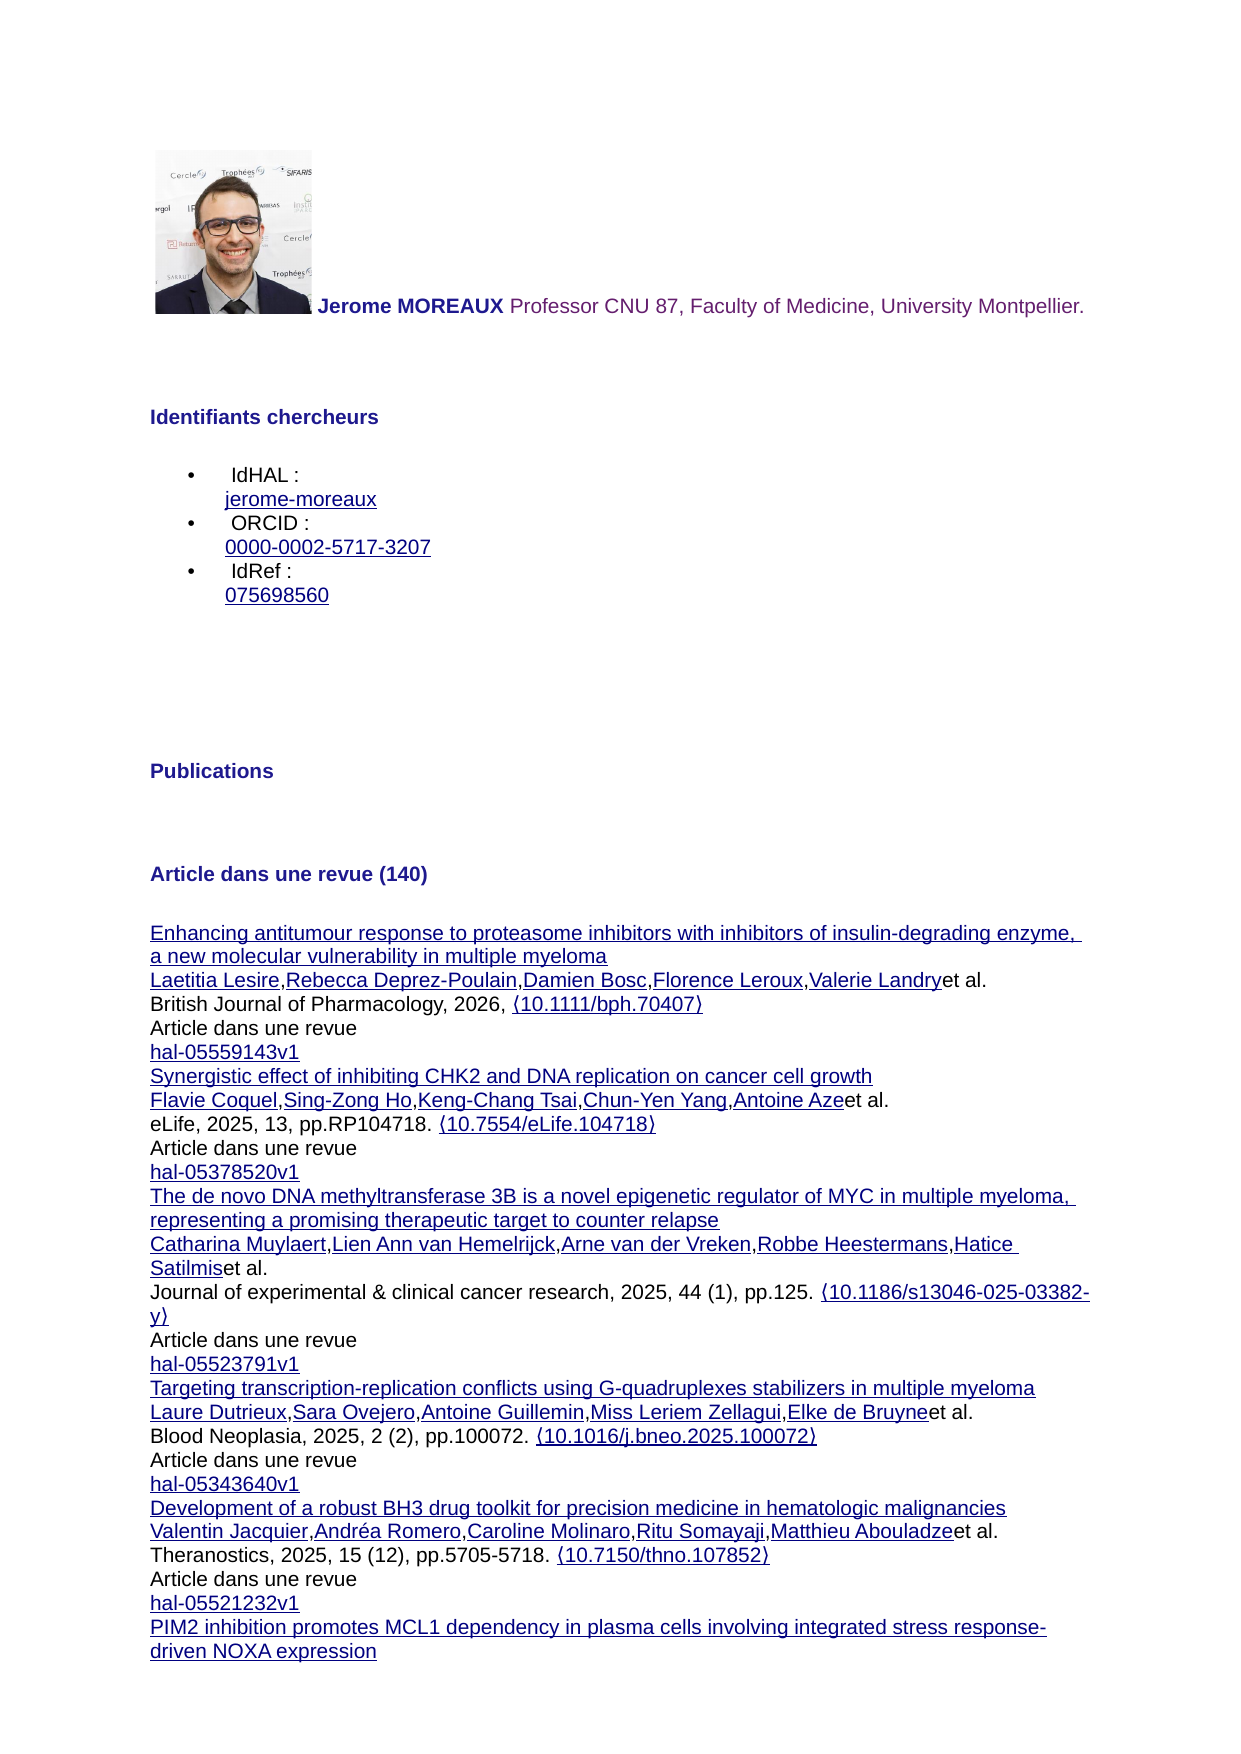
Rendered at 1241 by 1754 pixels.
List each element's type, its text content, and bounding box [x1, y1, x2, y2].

table_cell PIM2 inhibition promotes MCL1 dependency in plasma cells involving integrated stress response-driven NOXA expression [150, 1615, 1090, 1663]
subtitle Identifiants chercheurs [150, 405, 1090, 429]
list IdHAL : [187, 463, 1090, 487]
subtitle Article dans une revue (140) [150, 862, 1090, 886]
list ORCID : [187, 511, 1090, 535]
list 0000-0002-5717-3207 [187, 535, 1090, 559]
picture [155, 150, 312, 314]
subtitle Publications [150, 759, 1090, 783]
list jerome-moreaux [187, 487, 1090, 511]
table_cell Targeting transcription-replication conflicts using G-quadruplexes stabilizers in multiple myeloma Laure Dutrieux,Sara Ovejero,Antoine Guillemin,Miss Leriem Zellagui,Elke de Bruyneet al. Blood Neoplasia, 2025, 2 (2), pp.100072. ⟨10.1016/j.bneo.2025.100072⟩ Article dans une revue hal-05343640v1 [150, 1376, 1090, 1495]
table_cell Synergistic effect of inhibiting CHK2 and DNA replication on cancer cell growth Flavie Coquel,Sing-Zong Ho,Keng-Chang Tsai,Chun-Yen Yang,Antoine Azeet al. eLife, 2025, 13, pp.RP104718. ⟨10.7554/eLife.104718⟩ Article dans une revue hal-05378520v1 [150, 1064, 1090, 1184]
table_cell The de novo DNA methyltransferase 3B is a novel epigenetic regulator of MYC in multiple myeloma, representing a promising therapeutic target to counter relapse Catharina Muylaert,Lien Ann van Hemelrijck,Arne van der Vreken,Robbe Heestermans,Hatice Satilmiset al. Journal of experimental & clinical cancer research, 2025, 44 (1), pp.125. ⟨10.1186/s13046-025-03382-y⟩ Article dans une revue hal-05523791v1 [150, 1184, 1090, 1376]
subtitle Jerome MOREAUX Professor CNU 87, Faculty of Medicine, University Montpellier. [150, 150, 1090, 318]
table_header Enhancing antitumour response to proteasome inhibitors with inhibitors of insulin‐degrading enzyme, a new molecular vulnerability in multiple myeloma Laetitia Lesire,Rebecca Deprez-Poulain,Damien Bosc,Florence Leroux,Valerie Landryet al. British Journal of Pharmacology, 2026, ⟨10.1111/bph.70407⟩ Article dans une revue hal-05559143v1 [150, 920, 1090, 1064]
list IdRef : [187, 559, 1090, 583]
list 075698560 [187, 583, 1090, 607]
table_cell Development of a robust BH3 drug toolkit for precision medicine in hematologic malignancies Valentin Jacquier,Andréa Romero,Caroline Molinaro,Ritu Somayaji,Matthieu Abouladzeet al. Theranostics, 2025, 15 (12), pp.5705-5718. ⟨10.7150/thno.107852⟩ Article dans une revue hal-05521232v1 [150, 1495, 1090, 1615]
